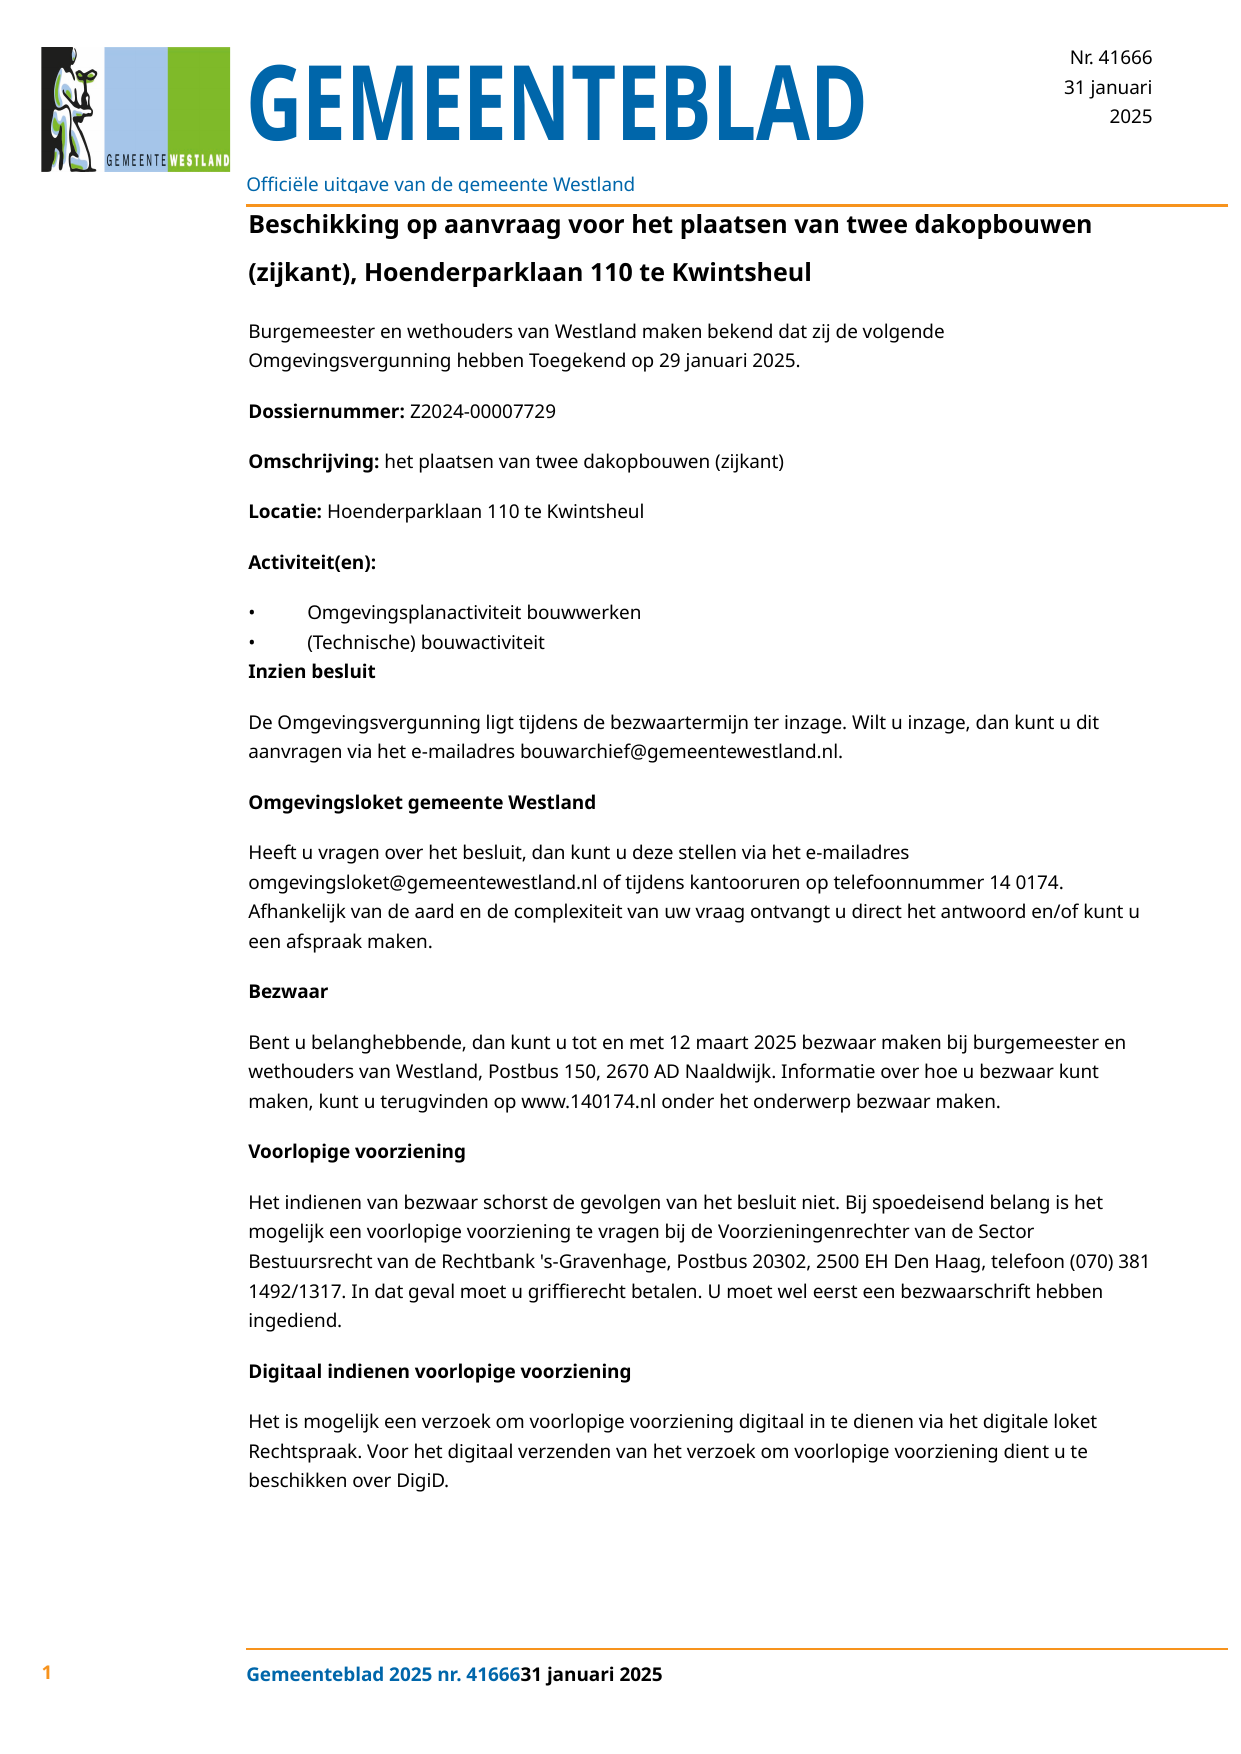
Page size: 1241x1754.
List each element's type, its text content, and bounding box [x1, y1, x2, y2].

text Het indienen van bezwaar schorst de gevolgen van het besluit niet. Bij spoedeisend belang is het mogelijk een voorlopige voorziening te vragen bij de Voorzieningenrechter van de Sector Bestuursrecht van de Rechtbank 's-Gravenhage, Postbus 20302, 2500 EH Den Haag, telefoon (070) 381 1492/1317. In dat geval moet u griffierecht betalen. U moet wel eerst een bezwaarschrift hebben ingediend. [248, 1189, 1152, 1333]
text De Omgevingsvergunning ligt tijdens de bezwaartermijn ter inzage. Wilt u inzage, dan kunt u dit aanvragen via het e-mailadres bouwarchief@gemeentewestland.nl. [248, 709, 1152, 764]
text Digitaal indienen voorlopige voorziening [248, 1358, 1152, 1384]
text Activiteit(en): [248, 549, 1152, 575]
text Het is mogelijk een verzoek om voorlopige voorziening digitaal in te dienen via het digitale loket Rechtspraak. Voor het digitaal verzenden van het verzoek om voorlopige voorziening dient u te beschikken over DigiD. [248, 1408, 1152, 1493]
text Inzien besluit [248, 659, 1152, 684]
text Dossiernummer: Z2024-00007729 [248, 398, 1152, 424]
text Omschrijving: het plaatsen van twee dakopbouwen (zijkant) [248, 448, 1152, 474]
text Beschikking op aanvraag voor het plaatsen van twee dakopbouwen (zijkant), Hoenderparklaan 110 te Kwintsheul [248, 207, 1152, 288]
text Burgemeester en wethouders van Westland maken bekend dat zij de volgende Omgevingsvergunning hebben Toegekend op 29 januari 2025. [248, 318, 1152, 373]
text Bent u belanghebbende, dan kunt u tot en met 12 maart 2025 bezwaar maken bij burgemeester en wethouders van Westland, Postbus 150, 2670 AD Naaldwijk. Informatie over hoe u bezwaar kunt maken, kunt u terugvinden op www.140174.nl onder het onderwerp bezwaar maken. [248, 1029, 1152, 1114]
text Heeft u vragen over het besluit, dan kunt u deze stellen via het e-mailadres omgevingsloket@gemeentewestland.nl of tijdens kantooruren op telefoonnummer 14 0174. Afhankelijk van de aard en de complexiteit van uw vraag ontvangt u direct het antwoord en/of kunt u een afspraak maken. [248, 839, 1152, 954]
list (Technische) bouwactiviteit [248, 629, 1152, 655]
text Bezwaar [248, 979, 1152, 1004]
list Omgevingsplanactiviteit bouwwerken [248, 599, 1152, 625]
text Voorlopige voorziening [248, 1139, 1152, 1164]
picture [41, 47, 231, 172]
text Locatie: Hoenderparklaan 110 te Kwintsheul [248, 499, 1152, 524]
text Omgevingsloket gemeente Westland [248, 789, 1152, 815]
